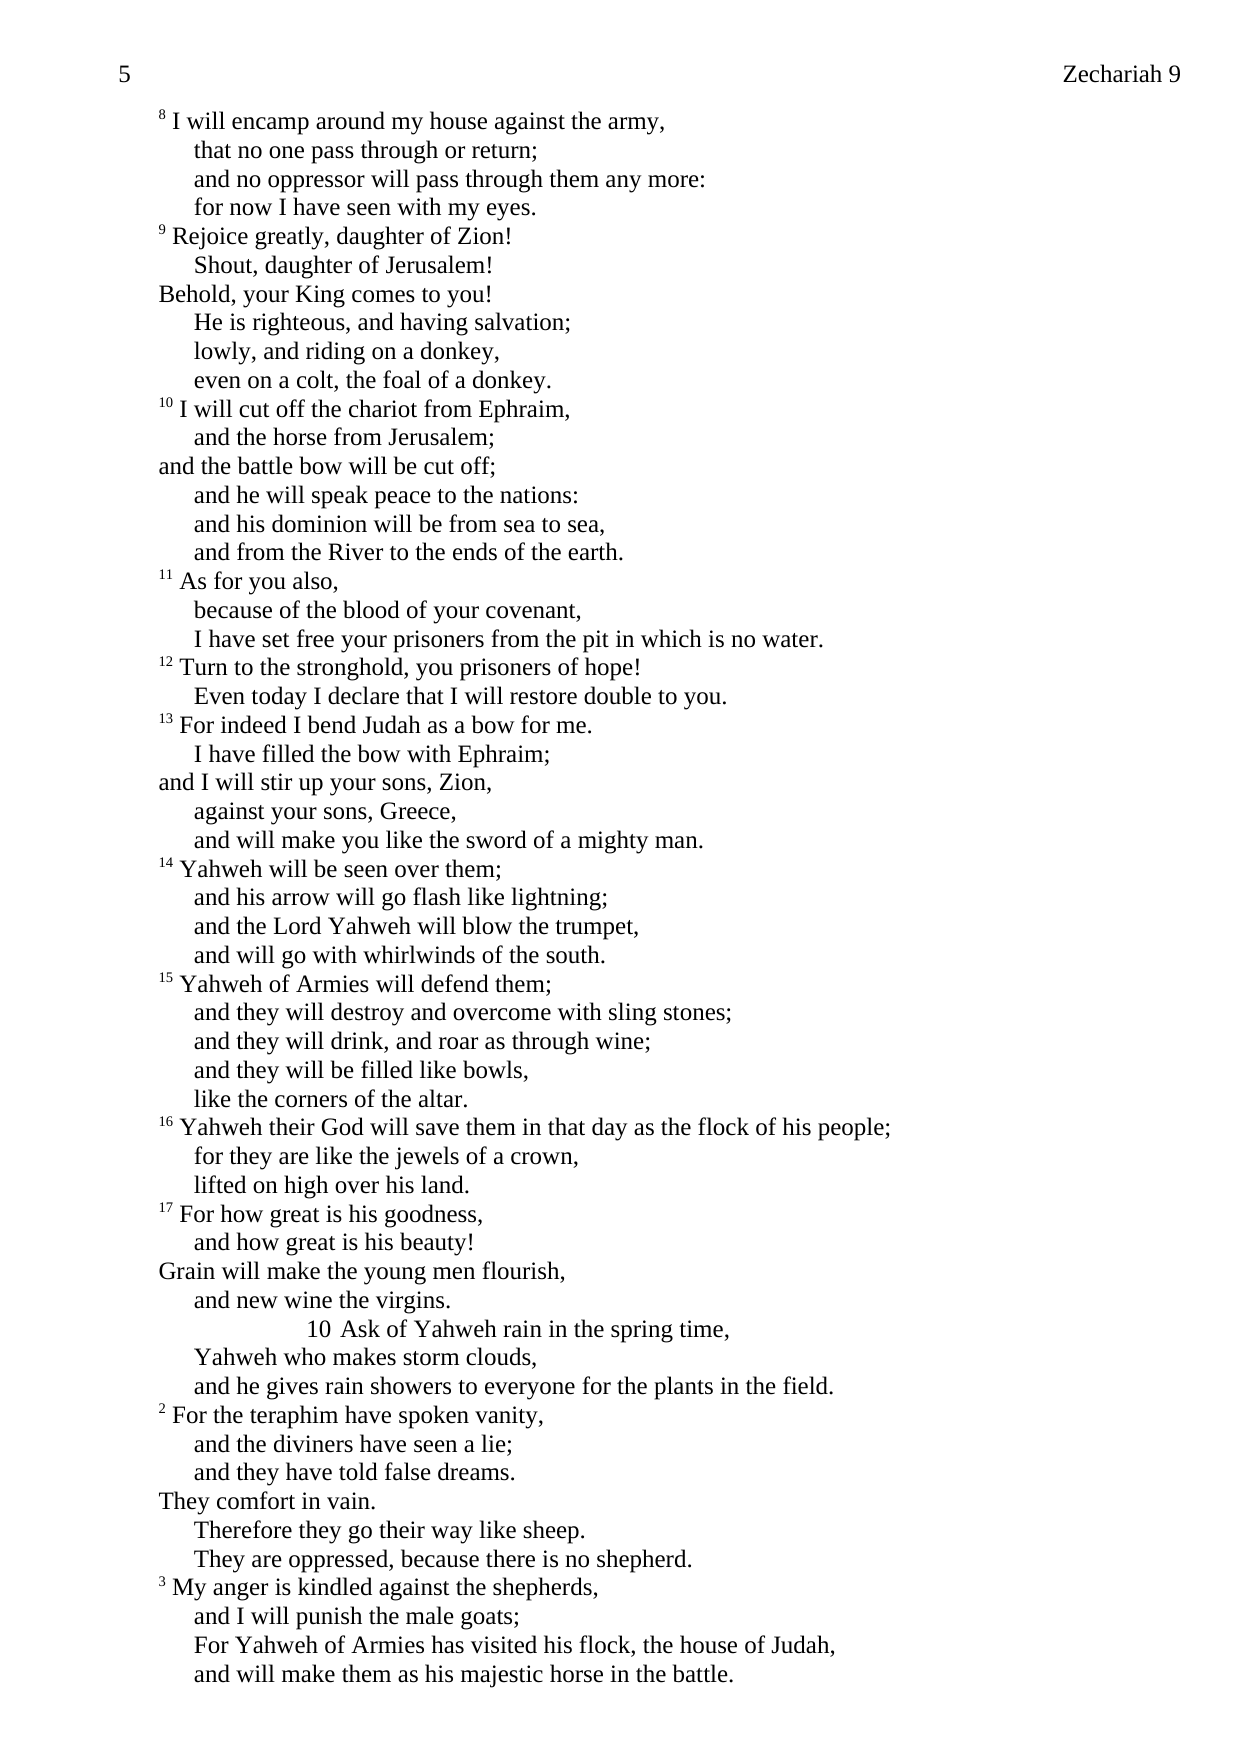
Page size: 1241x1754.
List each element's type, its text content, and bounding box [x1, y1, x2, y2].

text Yahweh who makes storm clouds, [194, 1342, 1181, 1371]
text and how great is his beauty! [194, 1227, 1181, 1256]
text For Yahweh of Armies has visited his flock, the house of Judah, [194, 1630, 1181, 1659]
text and his dominion will be from sea to sea, [194, 509, 1181, 537]
text They comfort in vain. [158, 1486, 1181, 1515]
text and the battle bow will be cut off; [158, 451, 1181, 480]
text because of the blood of your covenant, [194, 595, 1181, 624]
text They are oppressed, because there is no shepherd. [194, 1544, 1181, 1572]
text and I will punish the male goats; [194, 1601, 1181, 1630]
text 11 As for you also, [158, 566, 1181, 595]
text that no one pass through or return; [194, 135, 1181, 164]
text and they will be filled like bowls, [194, 1055, 1181, 1084]
text and they have told false dreams. [194, 1457, 1181, 1486]
text for they are like the jewels of a crown, [194, 1141, 1181, 1170]
text Grain will make the young men flourish, [158, 1256, 1181, 1285]
text and will go with whirlwinds of the south. [194, 940, 1181, 969]
text lifted on high over his land. [194, 1170, 1181, 1199]
text and he gives rain showers to everyone for the plants in the field. [194, 1371, 1181, 1400]
text 17 For how great is his goodness, [158, 1199, 1181, 1227]
text 10 I will cut off the chariot from Ephraim, [158, 394, 1181, 422]
text 12 Turn to the stronghold, you prisoners of hope! [158, 652, 1181, 681]
text even on a colt, the foal of a donkey. [194, 365, 1181, 394]
text He is righteous, and having salvation; [194, 307, 1181, 336]
text and his arrow will go flash like lightning; [194, 882, 1181, 911]
text Shout, daughter of Jerusalem! [194, 250, 1181, 279]
text and the horse from Jerusalem; [194, 422, 1181, 451]
text Behold, your King comes to you! [158, 279, 1181, 307]
text 10Ask of Yahweh rain in the spring time, [306, 1314, 1181, 1342]
text Therefore they go their way like sheep. [194, 1515, 1181, 1544]
text 9 Rejoice greatly, daughter of Zion! [158, 221, 1181, 250]
text like the corners of the altar. [194, 1084, 1181, 1112]
text and will make you like the sword of a mighty man. [194, 825, 1181, 854]
text I have filled the bow with Ephraim; [194, 739, 1181, 767]
text 13 For indeed I bend Judah as a bow for me. [158, 710, 1181, 739]
text I have set free your prisoners from the pit in which is no water. [194, 624, 1181, 652]
text lowly, and riding on a donkey, [194, 336, 1181, 365]
text 15 Yahweh of Armies will defend them; [158, 969, 1181, 997]
text 8 I will encamp around my house against the army, [158, 106, 1181, 135]
text 3 My anger is kindled against the shepherds, [158, 1572, 1181, 1601]
text against your sons, Greece, [194, 796, 1181, 825]
text and will make them as his majestic horse in the battle. [194, 1659, 1181, 1687]
text and the diviners have seen a lie; [194, 1429, 1181, 1457]
text and I will stir up your sons, Zion, [158, 767, 1181, 796]
text Even today I declare that I will restore double to you. [194, 681, 1181, 710]
text and the Lord Yahweh will blow the trumpet, [194, 911, 1181, 940]
text 2 For the teraphim have spoken vanity, [158, 1400, 1181, 1429]
text and from the River to the ends of the earth. [194, 537, 1181, 566]
text and no oppressor will pass through them any more: [194, 164, 1181, 192]
text and new wine the virgins. [194, 1285, 1181, 1314]
text and he will speak peace to the nations: [194, 480, 1181, 509]
text for now I have seen with my eyes. [194, 192, 1181, 221]
text 16 Yahweh their God will save them in that day as the flock of his people; [158, 1112, 1181, 1141]
text and they will drink, and roar as through wine; [194, 1026, 1181, 1055]
text 14 Yahweh will be seen over them; [158, 854, 1181, 882]
text and they will destroy and overcome with sling stones; [194, 997, 1181, 1026]
